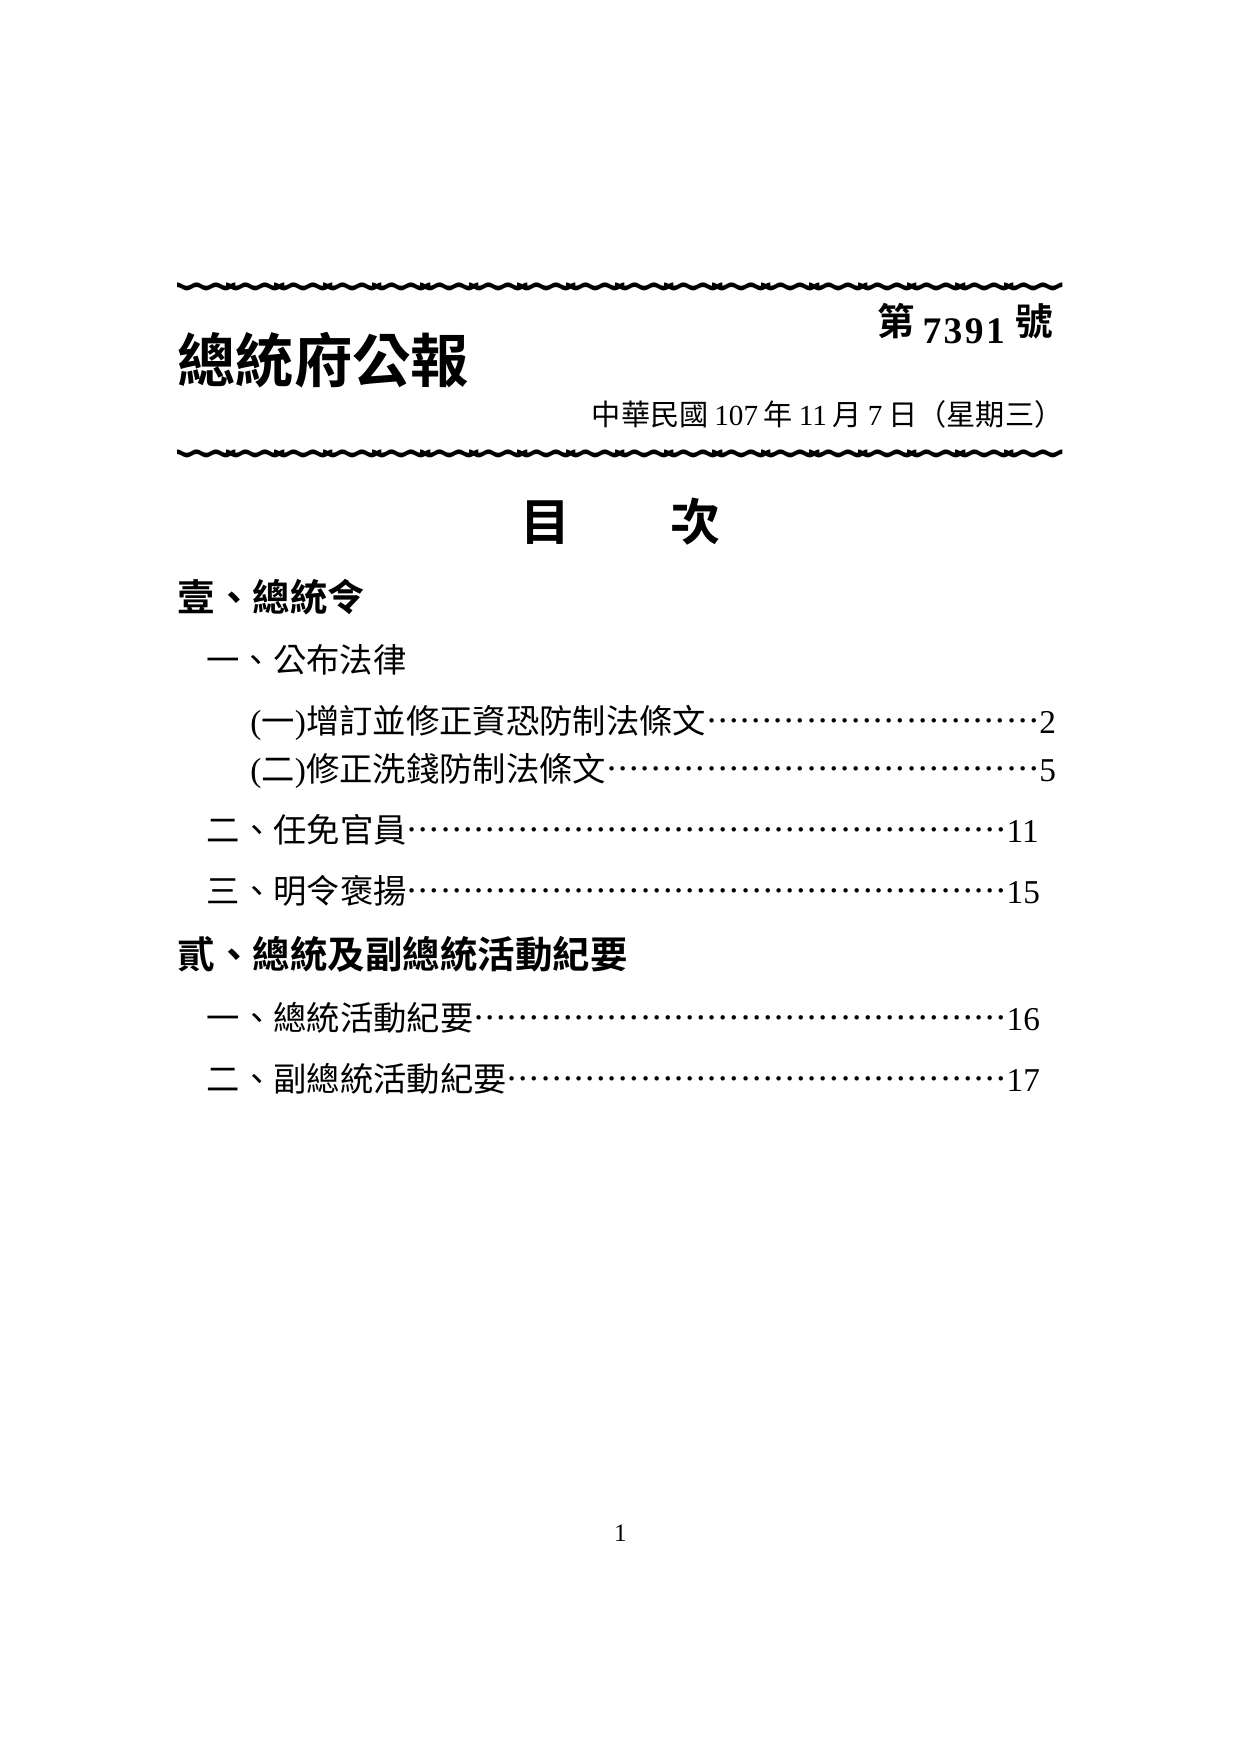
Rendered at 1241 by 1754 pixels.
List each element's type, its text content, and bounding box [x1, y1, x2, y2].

text (二)修正洗錢防制法條文…………………………………5 [250, 743, 1063, 791]
text ﹏﹏﹏﹏﹏﹏﹏﹏﹏﹏﹏﹏﹏﹏﹏﹏﹏﹏ [177, 266, 1063, 291]
text 貳、總統及副總統活動紀要 [177, 925, 1063, 979]
text 一、公布法律 [206, 634, 1063, 682]
text 二、副總統活動紀要………………………………………17 [206, 1053, 1063, 1101]
text 一、總統活動紀要…………………………………………16 [206, 992, 1063, 1040]
text 目 次 [177, 482, 1063, 555]
text 總統府公報 第7391號 [177, 291, 1063, 395]
text 二、任免官員………………………………………………11 [206, 804, 1063, 852]
text 壹、總統令 [177, 567, 1063, 622]
text 三、明令褒揚………………………………………………15 [206, 864, 1063, 913]
text ﹏﹏﹏﹏﹏﹏﹏﹏﹏﹏﹏﹏﹏﹏﹏﹏﹏﹏ [177, 432, 1063, 457]
text (一)增訂並修正資恐防制法條文…………………………2 [250, 695, 1063, 743]
text 中華民國107年11月7日（星期三） [177, 395, 1063, 432]
